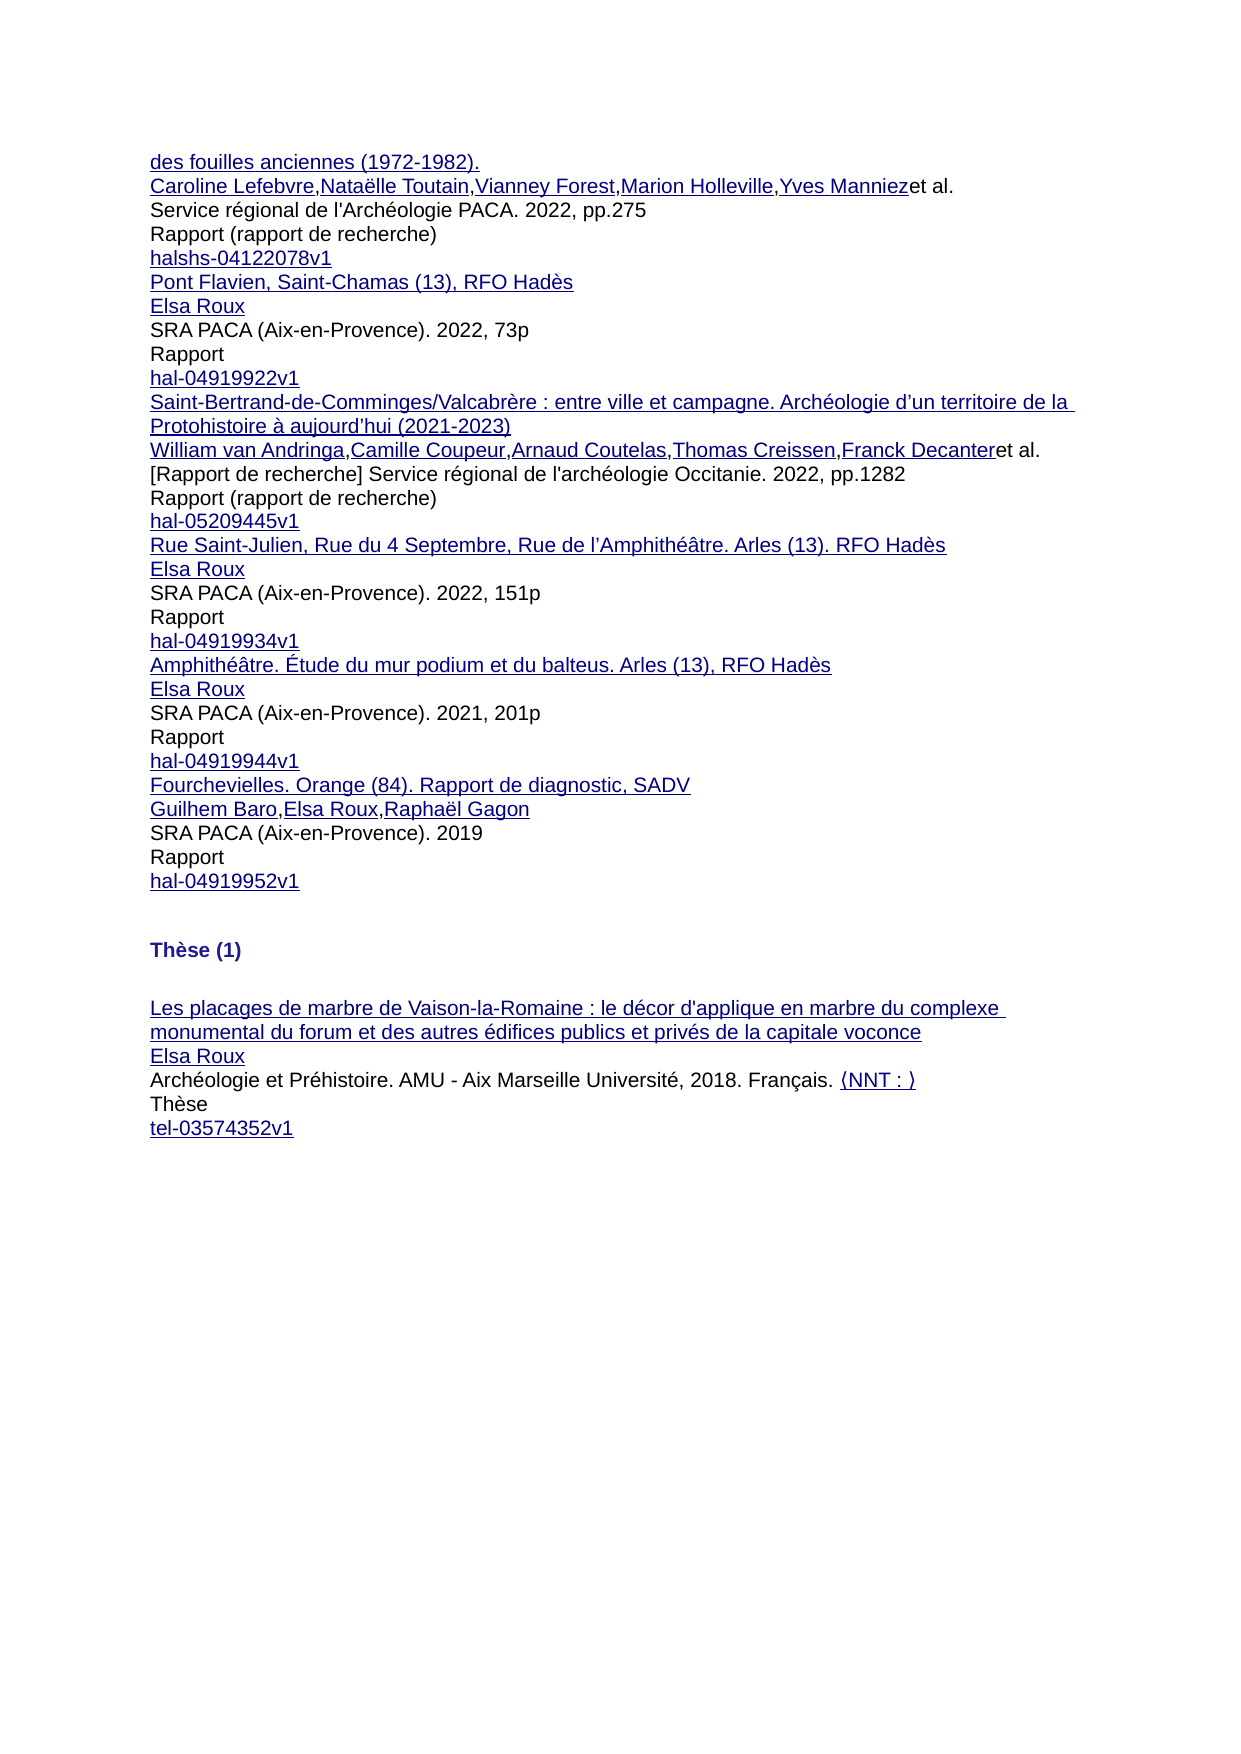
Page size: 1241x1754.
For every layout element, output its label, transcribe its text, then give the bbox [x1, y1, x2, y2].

table_cell Fourchevielles. Orange (84). Rapport de diagnostic, SADV Guilhem Baro,Elsa Roux,Raphaël Gagon SRA PACA (Aix-en-Provence). 2019 Rapport hal-04919952v1 [150, 773, 1090, 893]
table_cell Vaison-la-Romaine (84). Le site &quot;Cathédrale-Nord&quot; : étude du mobilier archéologique issu des fouilles anciennes (1972-1982). Caroline Lefebvre,Nataëlle Toutain,Vianney Forest,Marion Holleville,Yves Manniezet al. Service régional de l'Archéologie PACA. 2022, pp.275 Rapport (rapport de recherche) halshs-04122078v1 [150, 150, 1090, 270]
table_cell Amphithéâtre. Étude du mur podium et du balteus. Arles (13), RFO Hadès Elsa Roux SRA PACA (Aix-en-Provence). 2021, 201p Rapport hal-04919944v1 [150, 653, 1090, 773]
table_header Les placages de marbre de Vaison-la-Romaine : le décor d'applique en marbre du complexe monumental du forum et des autres édifices publics et privés de la capitale voconce Elsa Roux Archéologie et Préhistoire. AMU - Aix Marseille Université, 2018. Français. ⟨NNT : ⟩ Thèse tel-03574352v1 [150, 996, 1090, 1139]
table_cell Saint-Bertrand-de-Comminges/Valcabrère : entre ville et campagne. Archéologie d’un territoire de la Protohistoire à aujourd’hui (2021-2023) William van Andringa,Camille Coupeur,Arnaud Coutelas,Thomas Creissen,Franck Decanteret al. [Rapport de recherche] Service régional de l'archéologie Occitanie. 2022, pp.1282 Rapport (rapport de recherche) hal-05209445v1 [150, 390, 1090, 533]
table_cell Rue Saint-Julien, Rue du 4 Septembre, Rue de l’Amphithéâtre. Arles (13). RFO Hadès Elsa Roux SRA PACA (Aix-en-Provence). 2022, 151p Rapport hal-04919934v1 [150, 533, 1090, 653]
table_cell Pont Flavien, Saint-Chamas (13), RFO Hadès Elsa Roux SRA PACA (Aix-en-Provence). 2022, 73p Rapport hal-04919922v1 [150, 270, 1090, 389]
subtitle Thèse (1) [150, 937, 1090, 961]
